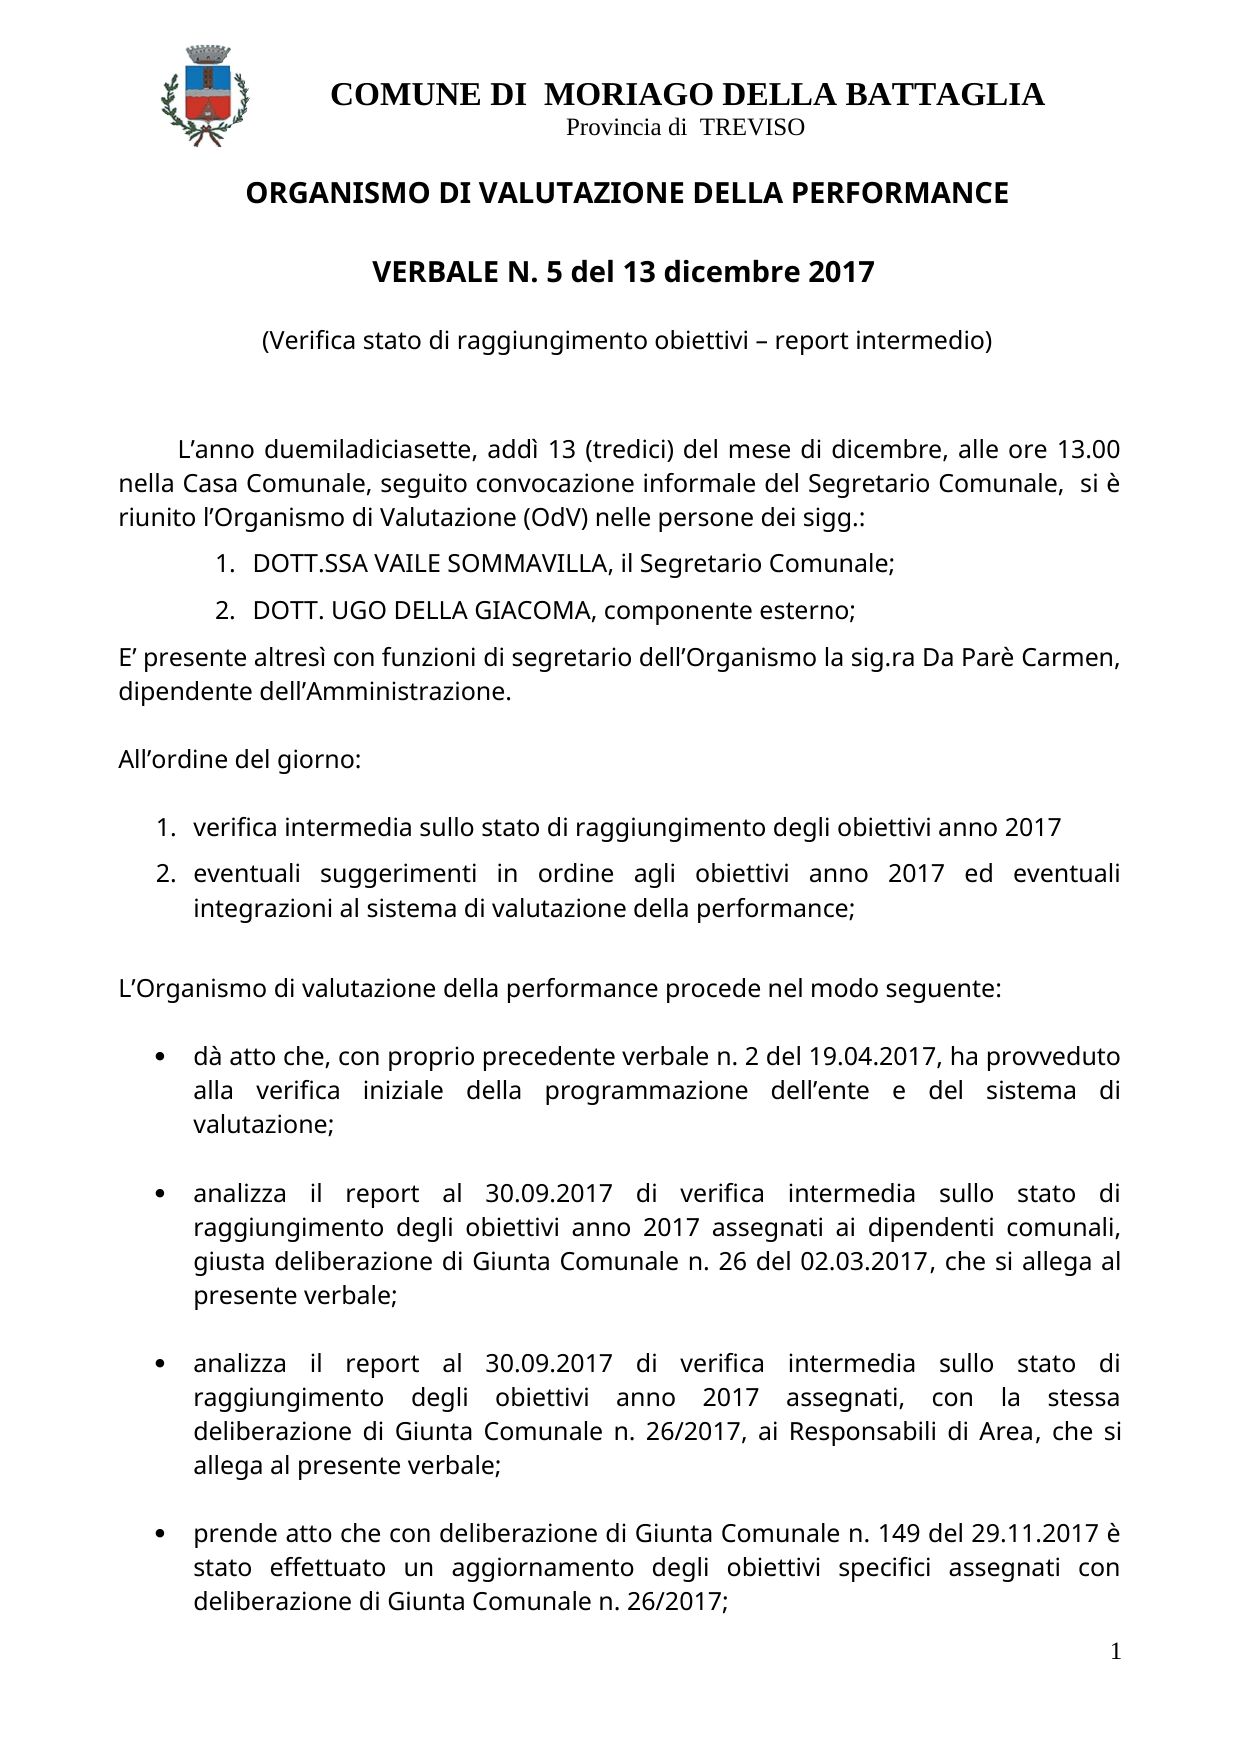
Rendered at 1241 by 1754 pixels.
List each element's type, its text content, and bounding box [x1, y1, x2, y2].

table_header COMUNE DI MORIAGO DELLA BATTAGLIA Provincia di TREVISO [219, 74, 1137, 141]
list DOTT. UGO DELLA GIACOMA, componente esterno; [215, 593, 1122, 627]
list DOTT.SSA VAILE SOMMAVILLA, il Segretario Comunale; [215, 546, 1122, 580]
list eventuali suggerimenti in ordine agli obiettivi anno 2017 ed eventuali integrazioni al sistema di valutazione della performance; [156, 856, 1122, 924]
text All’ordine del giorno: [118, 741, 1122, 776]
table_header [118, 74, 188, 141]
list analizza il report al 30.09.2017 di verifica intermedia sullo stato di raggiungimento degli obiettivi anno 2017 assegnati ai dipendenti comunali, giusta deliberazione di Giunta Comunale n. 26 del 02.03.2017, che si allega al presente verbale; [156, 1175, 1122, 1311]
table_cell ORGANISMO DI VALUTAZIONE DELLA PERFORMANCE VERBALE N. 5 del 13 dicembre 2017 (Verifica stato di raggiungimento obiettivi – report intermedio) [118, 141, 1137, 388]
text E’ presente altresì con funzioni di segretario dell’Organismo la sig.ra Da Parè Carmen, dipendente dell’Amministrazione. [118, 639, 1122, 707]
text L’anno duemiladiciasette, addì 13 (tredici) del mese di dicembre, alle ore 13.00 nella Casa Comunale, seguito convocazione informale del Segretario Comunale, si è riunito l’Organismo di Valutazione (OdV) nelle persone dei sigg.: [118, 431, 1122, 534]
list analizza il report al 30.09.2017 di verifica intermedia sullo stato di raggiungimento degli obiettivi anno 2017 assegnati, con la stessa deliberazione di Giunta Comunale n. 26/2017, ai Responsabili di Area, che si allega al presente verbale; [156, 1346, 1122, 1482]
list dà atto che, con proprio precedente verbale n. 2 del 19.04.2017, ha provveduto alla verifica iniziale della programmazione dell’ente e del sistema di valutazione; [156, 1039, 1122, 1141]
text L’Organismo di valutazione della performance procede nel modo seguente: [118, 971, 1122, 1005]
list prende atto che con deliberazione di Giunta Comunale n. 149 del 29.11.2017 è stato effettuato un aggiornamento degli obiettivi specifici assegnati con deliberazione di Giunta Comunale n. 26/2017; [156, 1516, 1122, 1618]
list verifica intermedia sullo stato di raggiungimento degli obiettivi anno 2017 [156, 809, 1122, 844]
